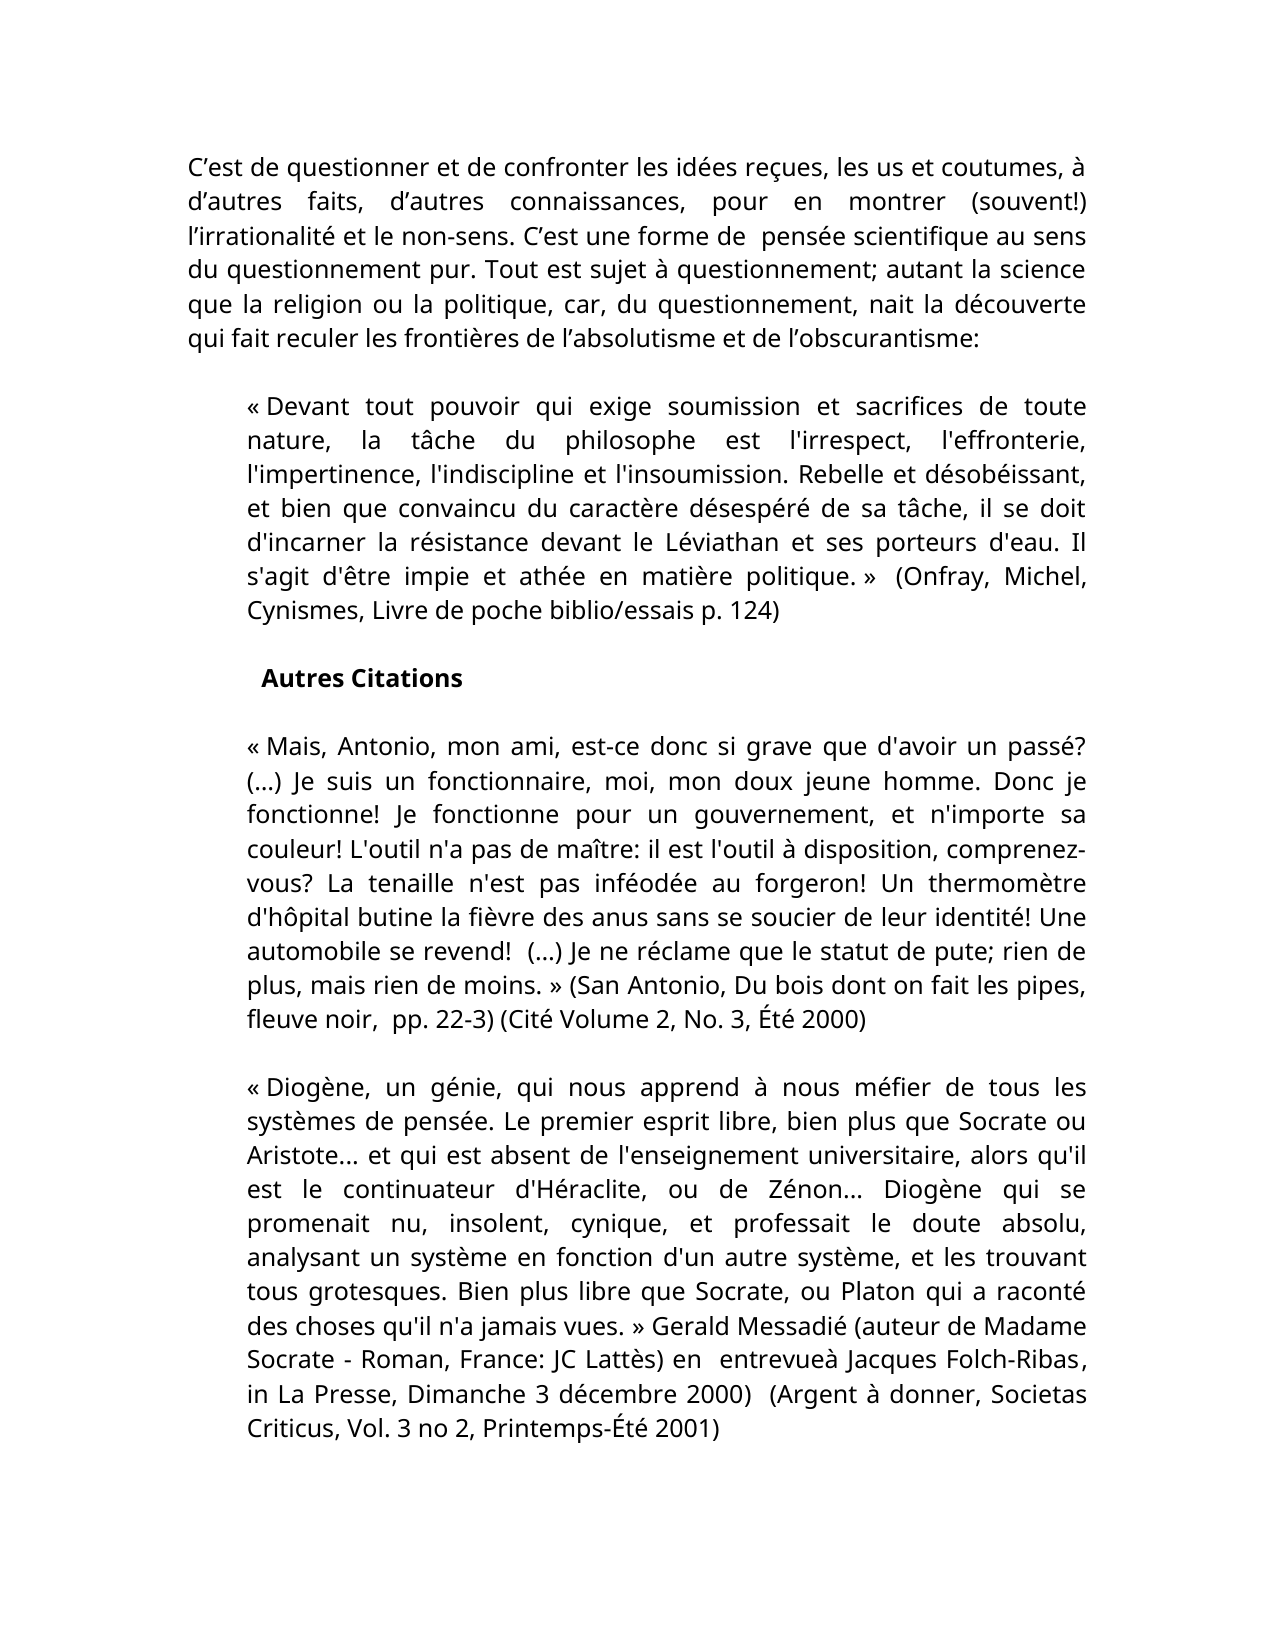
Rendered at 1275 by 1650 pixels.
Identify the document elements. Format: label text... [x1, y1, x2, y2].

text « Devant tout pouvoir qui exige soumission et sacrifices de toute nature, la tâche du philosophe est l'irrespect, l'effronterie, l'impertinence, l'indiscipline et l'insoumission. Rebelle et désobéissant, et bien que convaincu du caractère désespéré de sa tâche, il se doit d'incarner la résistance devant le Léviathan et ses porteurs d'eau. Il s'agit d'être impie et athée en matière politique. » (Onfray, Michel, Cynismes, Livre de poche biblio/essais p. 124) [247, 388, 1087, 627]
text « Mais, Antonio, mon ami, est-ce donc si grave que d'avoir un passé? (…) Je suis un fonctionnaire, moi, mon doux jeune homme. Donc je fonctionne! Je fonctionne pour un gouvernement, et n'importe sa couleur! L'outil n'a pas de maître: il est l'outil à disposition, comprenez-vous? La tenaille n'est pas inféodée au forgeron! Un thermomètre d'hôpital butine la fièvre des anus sans se soucier de leur identité! Une automobile se revend! (…) Je ne réclame que le statut de pute; rien de plus, mais rien de moins. » (San Antonio, Du bois dont on fait les pipes, fleuve noir, pp. 22-3) (Cité Volume 2, No. 3, Été 2000) [247, 729, 1087, 1036]
text Autres Citations [187, 661, 1087, 695]
text C’est de questionner et de confronter les idées reçues, les us et coutumes, à d’autres faits, d’autres connaissances, pour en montrer (souvent!) l’irrationalité et le non-sens. C’est une forme de pensée scientifique au sens du questionnement pur. Tout est sujet à questionnement; autant la science que la religion ou la politique, car, du questionnement, nait la découverte qui fait reculer les frontières de l’absolutisme et de l’obscurantisme: [187, 150, 1087, 354]
text « Diogène, un génie, qui nous apprend à nous méfier de tous les systèmes de pensée. Le premier esprit libre, bien plus que Socrate ou Aristote... et qui est absent de l'enseignement universitaire, alors qu'il est le continuateur d'Héraclite, ou de Zénon... Diogène qui se promenait nu, insolent, cynique, et professait le doute absolu, analysant un système en fonction d'un autre système, et les trouvant tous grotesques. Bien plus libre que Socrate, ou Platon qui a raconté des choses qu'il n'a jamais vues. » Gerald Messadié (auteur de Madame Socrate - Roman, France: JC Lattès) en entrevueà Jacques Folch-Ribas, in La Presse, Dimanche 3 décembre 2000) (Argent à donner, Societas Criticus, Vol. 3 no 2, Printemps-Été 2001) [247, 1070, 1087, 1444]
